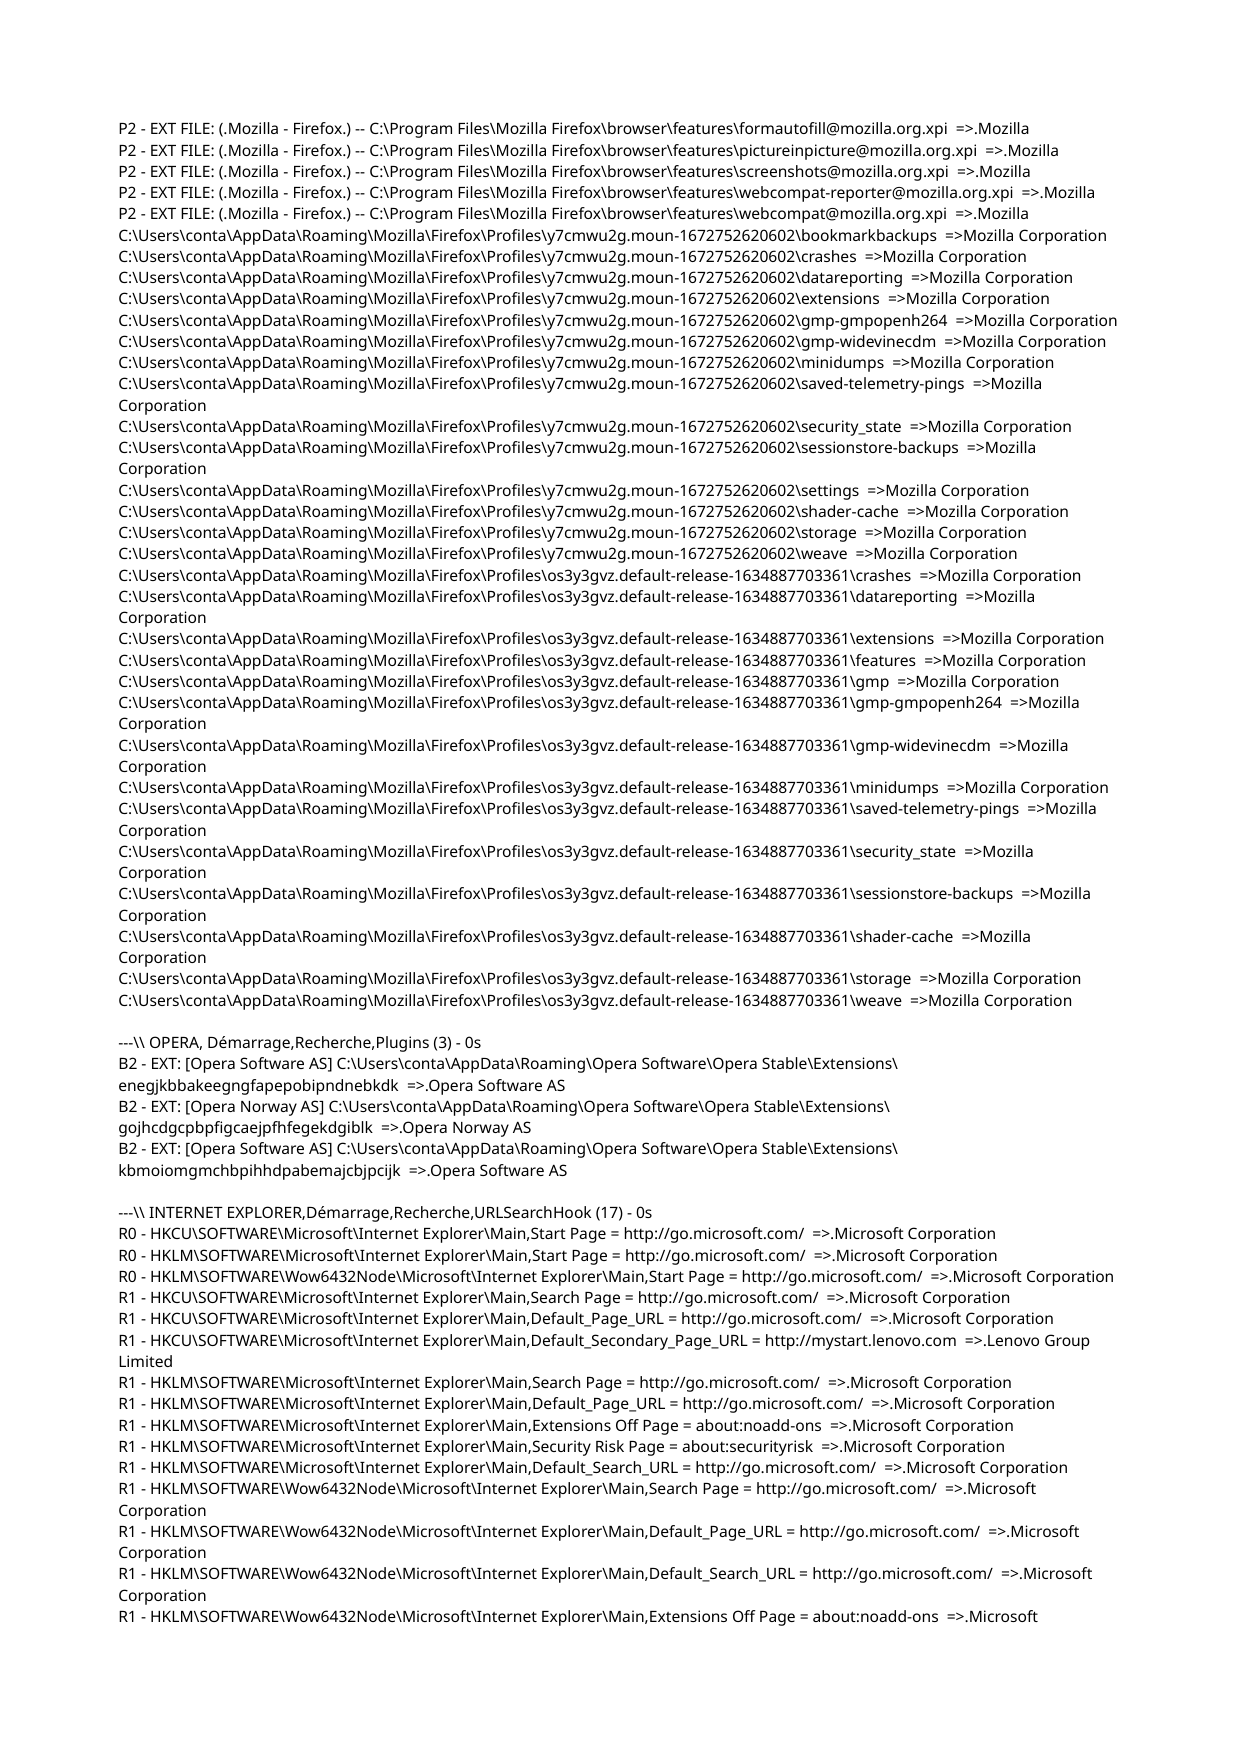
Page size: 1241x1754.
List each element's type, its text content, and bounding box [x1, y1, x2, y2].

text B2 - EXT: [Opera Norway AS] C:\Users\conta\AppData\Roaming\Opera Software\Opera Stable\Extensions\gojhcdgcpbpfigcaejpfhfegekdgiblk =>.Opera Norway AS [118, 1096, 1122, 1138]
text C:\Users\conta\AppData\Roaming\Mozilla\Firefox\Profiles\y7cmwu2g.moun-1672752620602\datareporting =>Mozilla Corporation [118, 267, 1122, 288]
text C:\Users\conta\AppData\Roaming\Mozilla\Firefox\Profiles\y7cmwu2g.moun-1672752620602\saved-telemetry-pings =>Mozilla Corporation [118, 373, 1122, 416]
text R1 - HKLM\SOFTWARE\Microsoft\Internet Explorer\Main,Default_Search_URL = http://go.microsoft.com/ =>.Microsoft Corporation [118, 1457, 1122, 1478]
text R1 - HKLM\SOFTWARE\Microsoft\Internet Explorer\Main,Security Risk Page = about:securityrisk =>.Microsoft Corporation [118, 1436, 1122, 1457]
text C:\Users\conta\AppData\Roaming\Mozilla\Firefox\Profiles\y7cmwu2g.moun-1672752620602\sessionstore-backups =>Mozilla Corporation [118, 437, 1122, 479]
text ---\\ OPERA, Démarrage,Recherche,Plugins (3) - 0s [118, 1032, 1122, 1053]
text C:\Users\conta\AppData\Roaming\Mozilla\Firefox\Profiles\os3y3gvz.default-release-1634887703361\gmp =>Mozilla Corporation [118, 671, 1122, 692]
text R1 - HKCU\SOFTWARE\Microsoft\Internet Explorer\Main,Search Page = http://go.microsoft.com/ =>.Microsoft Corporation [118, 1287, 1122, 1308]
text C:\Users\conta\AppData\Roaming\Mozilla\Firefox\Profiles\y7cmwu2g.moun-1672752620602\storage =>Mozilla Corporation [118, 522, 1122, 543]
text C:\Users\conta\AppData\Roaming\Mozilla\Firefox\Profiles\y7cmwu2g.moun-1672752620602\minidumps =>Mozilla Corporation [118, 352, 1122, 373]
text C:\Users\conta\AppData\Roaming\Mozilla\Firefox\Profiles\os3y3gvz.default-release-1634887703361\extensions =>Mozilla Corporation [118, 628, 1122, 649]
text C:\Users\conta\AppData\Roaming\Mozilla\Firefox\Profiles\os3y3gvz.default-release-1634887703361\shader-cache =>Mozilla Corporation [118, 926, 1122, 968]
text P2 - EXT FILE: (.Mozilla - Firefox.) -- C:\Program Files\Mozilla Firefox\browser\features\pictureinpicture@mozilla.org.xpi =>.Mozilla [118, 139, 1122, 161]
text C:\Users\conta\AppData\Roaming\Mozilla\Firefox\Profiles\os3y3gvz.default-release-1634887703361\storage =>Mozilla Corporation [118, 968, 1122, 989]
text R1 - HKLM\SOFTWARE\Wow6432Node\Microsoft\Internet Explorer\Main,Extensions Off Page = about:noadd-ons =>.Microsoft [118, 1606, 1122, 1627]
text C:\Users\conta\AppData\Roaming\Mozilla\Firefox\Profiles\os3y3gvz.default-release-1634887703361\weave =>Mozilla Corporation [118, 989, 1122, 1011]
text R1 - HKLM\SOFTWARE\Wow6432Node\Microsoft\Internet Explorer\Main,Search Page = http://go.microsoft.com/ =>.Microsoft Corporation [118, 1478, 1122, 1521]
text C:\Users\conta\AppData\Roaming\Mozilla\Firefox\Profiles\y7cmwu2g.moun-1672752620602\shader-cache =>Mozilla Corporation [118, 501, 1122, 522]
text R1 - HKCU\SOFTWARE\Microsoft\Internet Explorer\Main,Default_Secondary_Page_URL = http://mystart.lenovo.com =>.Lenovo Group Limited [118, 1329, 1122, 1372]
text B2 - EXT: [Opera Software AS] C:\Users\conta\AppData\Roaming\Opera Software\Opera Stable\Extensions\enegjkbbakeegngfapepobipndnebkdk =>.Opera Software AS [118, 1053, 1122, 1096]
text C:\Users\conta\AppData\Roaming\Mozilla\Firefox\Profiles\y7cmwu2g.moun-1672752620602\security_state =>Mozilla Corporation [118, 416, 1122, 437]
text R1 - HKLM\SOFTWARE\Wow6432Node\Microsoft\Internet Explorer\Main,Default_Search_URL = http://go.microsoft.com/ =>.Microsoft Corporation [118, 1563, 1122, 1606]
text R0 - HKLM\SOFTWARE\Wow6432Node\Microsoft\Internet Explorer\Main,Start Page = http://go.microsoft.com/ =>.Microsoft Corporation [118, 1266, 1122, 1287]
text C:\Users\conta\AppData\Roaming\Mozilla\Firefox\Profiles\y7cmwu2g.moun-1672752620602\bookmarkbackups =>Mozilla Corporation [118, 224, 1122, 246]
text C:\Users\conta\AppData\Roaming\Mozilla\Firefox\Profiles\y7cmwu2g.moun-1672752620602\weave =>Mozilla Corporation [118, 543, 1122, 564]
text R0 - HKLM\SOFTWARE\Microsoft\Internet Explorer\Main,Start Page = http://go.microsoft.com/ =>.Microsoft Corporation [118, 1244, 1122, 1266]
text R1 - HKLM\SOFTWARE\Wow6432Node\Microsoft\Internet Explorer\Main,Default_Page_URL = http://go.microsoft.com/ =>.Microsoft Corporation [118, 1521, 1122, 1563]
text R1 - HKLM\SOFTWARE\Microsoft\Internet Explorer\Main,Search Page = http://go.microsoft.com/ =>.Microsoft Corporation [118, 1372, 1122, 1393]
text R1 - HKLM\SOFTWARE\Microsoft\Internet Explorer\Main,Default_Page_URL = http://go.microsoft.com/ =>.Microsoft Corporation [118, 1393, 1122, 1414]
text C:\Users\conta\AppData\Roaming\Mozilla\Firefox\Profiles\os3y3gvz.default-release-1634887703361\datareporting =>Mozilla Corporation [118, 586, 1122, 628]
text R0 - HKCU\SOFTWARE\Microsoft\Internet Explorer\Main,Start Page = http://go.microsoft.com/ =>.Microsoft Corporation [118, 1223, 1122, 1244]
text B2 - EXT: [Opera Software AS] C:\Users\conta\AppData\Roaming\Opera Software\Opera Stable\Extensions\kbmoiomgmchbpihhdpabemajcbjpcijk =>.Opera Software AS [118, 1138, 1122, 1181]
text C:\Users\conta\AppData\Roaming\Mozilla\Firefox\Profiles\y7cmwu2g.moun-1672752620602\gmp-widevinecdm =>Mozilla Corporation [118, 331, 1122, 352]
text C:\Users\conta\AppData\Roaming\Mozilla\Firefox\Profiles\os3y3gvz.default-release-1634887703361\gmp-gmpopenh264 =>Mozilla Corporation [118, 692, 1122, 734]
text P2 - EXT FILE: (.Mozilla - Firefox.) -- C:\Program Files\Mozilla Firefox\browser\features\formautofill@mozilla.org.xpi =>.Mozilla [118, 118, 1122, 139]
text R1 - HKCU\SOFTWARE\Microsoft\Internet Explorer\Main,Default_Page_URL = http://go.microsoft.com/ =>.Microsoft Corporation [118, 1308, 1122, 1329]
text C:\Users\conta\AppData\Roaming\Mozilla\Firefox\Profiles\y7cmwu2g.moun-1672752620602\extensions =>Mozilla Corporation [118, 288, 1122, 309]
text C:\Users\conta\AppData\Roaming\Mozilla\Firefox\Profiles\os3y3gvz.default-release-1634887703361\features =>Mozilla Corporation [118, 649, 1122, 671]
text C:\Users\conta\AppData\Roaming\Mozilla\Firefox\Profiles\os3y3gvz.default-release-1634887703361\crashes =>Mozilla Corporation [118, 564, 1122, 586]
text C:\Users\conta\AppData\Roaming\Mozilla\Firefox\Profiles\y7cmwu2g.moun-1672752620602\crashes =>Mozilla Corporation [118, 246, 1122, 267]
text P2 - EXT FILE: (.Mozilla - Firefox.) -- C:\Program Files\Mozilla Firefox\browser\features\webcompat-reporter@mozilla.org.xpi =>.Mozilla [118, 182, 1122, 203]
text C:\Users\conta\AppData\Roaming\Mozilla\Firefox\Profiles\os3y3gvz.default-release-1634887703361\security_state =>Mozilla Corporation [118, 841, 1122, 883]
text C:\Users\conta\AppData\Roaming\Mozilla\Firefox\Profiles\os3y3gvz.default-release-1634887703361\sessionstore-backups =>Mozilla Corporation [118, 883, 1122, 926]
text ---\\ INTERNET EXPLORER,Démarrage,Recherche,URLSearchHook (17) - 0s [118, 1202, 1122, 1223]
text P2 - EXT FILE: (.Mozilla - Firefox.) -- C:\Program Files\Mozilla Firefox\browser\features\webcompat@mozilla.org.xpi =>.Mozilla [118, 203, 1122, 224]
text C:\Users\conta\AppData\Roaming\Mozilla\Firefox\Profiles\os3y3gvz.default-release-1634887703361\saved-telemetry-pings =>Mozilla Corporation [118, 798, 1122, 841]
text R1 - HKLM\SOFTWARE\Microsoft\Internet Explorer\Main,Extensions Off Page = about:noadd-ons =>.Microsoft Corporation [118, 1414, 1122, 1436]
text C:\Users\conta\AppData\Roaming\Mozilla\Firefox\Profiles\y7cmwu2g.moun-1672752620602\settings =>Mozilla Corporation [118, 479, 1122, 501]
text C:\Users\conta\AppData\Roaming\Mozilla\Firefox\Profiles\os3y3gvz.default-release-1634887703361\gmp-widevinecdm =>Mozilla Corporation [118, 734, 1122, 777]
text C:\Users\conta\AppData\Roaming\Mozilla\Firefox\Profiles\os3y3gvz.default-release-1634887703361\minidumps =>Mozilla Corporation [118, 777, 1122, 798]
text P2 - EXT FILE: (.Mozilla - Firefox.) -- C:\Program Files\Mozilla Firefox\browser\features\screenshots@mozilla.org.xpi =>.Mozilla [118, 161, 1122, 182]
text C:\Users\conta\AppData\Roaming\Mozilla\Firefox\Profiles\y7cmwu2g.moun-1672752620602\gmp-gmpopenh264 =>Mozilla Corporation [118, 309, 1122, 331]
